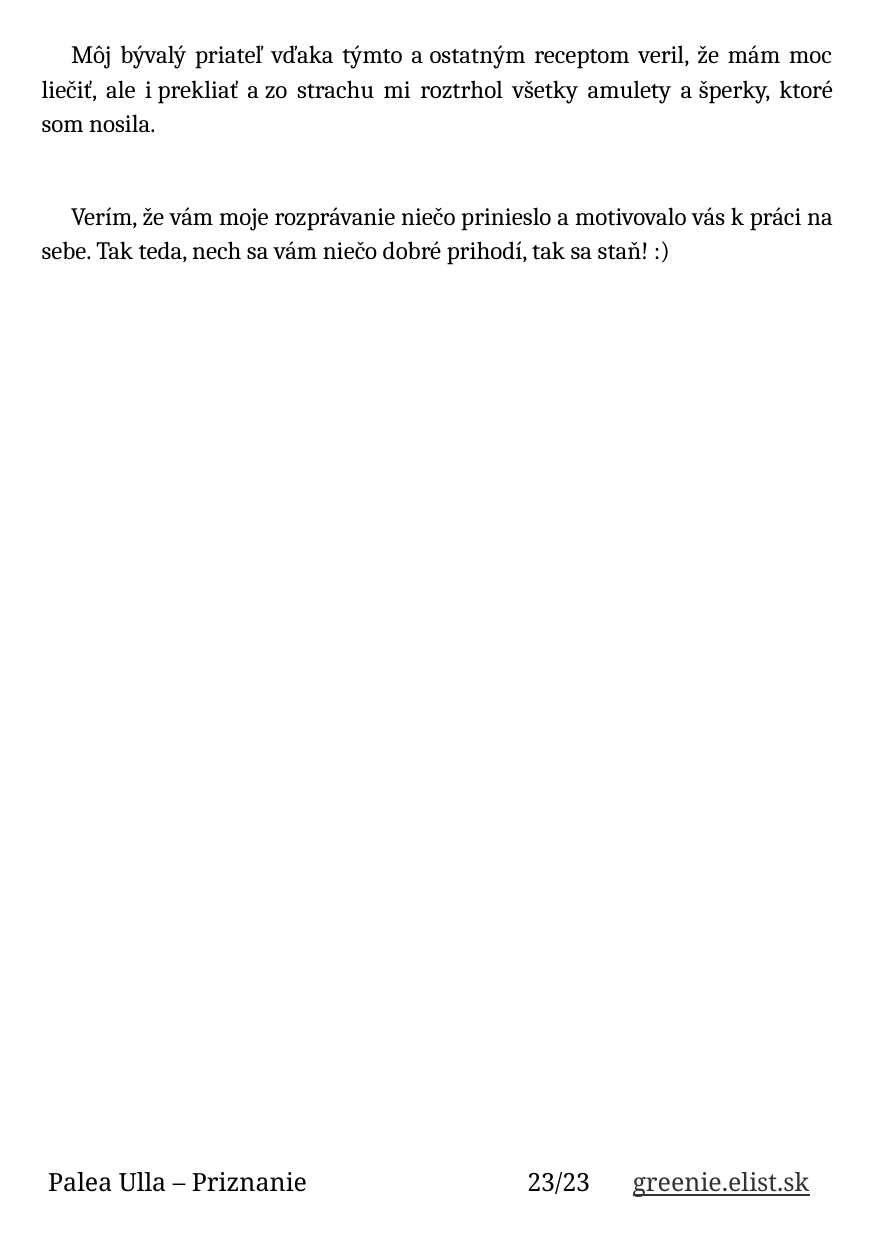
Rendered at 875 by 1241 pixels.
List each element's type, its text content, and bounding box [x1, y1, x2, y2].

text Verím, že vám moje rozprávanie niečo prinieslo a motivovalo vás k práci na sebe. Tak teda, nech sa vám niečo dobré prihodí, tak sa staň! :) [41, 203, 833, 266]
text Môj bývalý priateľ vďaka týmto a ostatným receptom veril, že mám moc liečiť, ale i prekliať a zo strachu mi roztrhol všetky amulety a šperky, ktoré som nosila. [41, 41, 833, 139]
